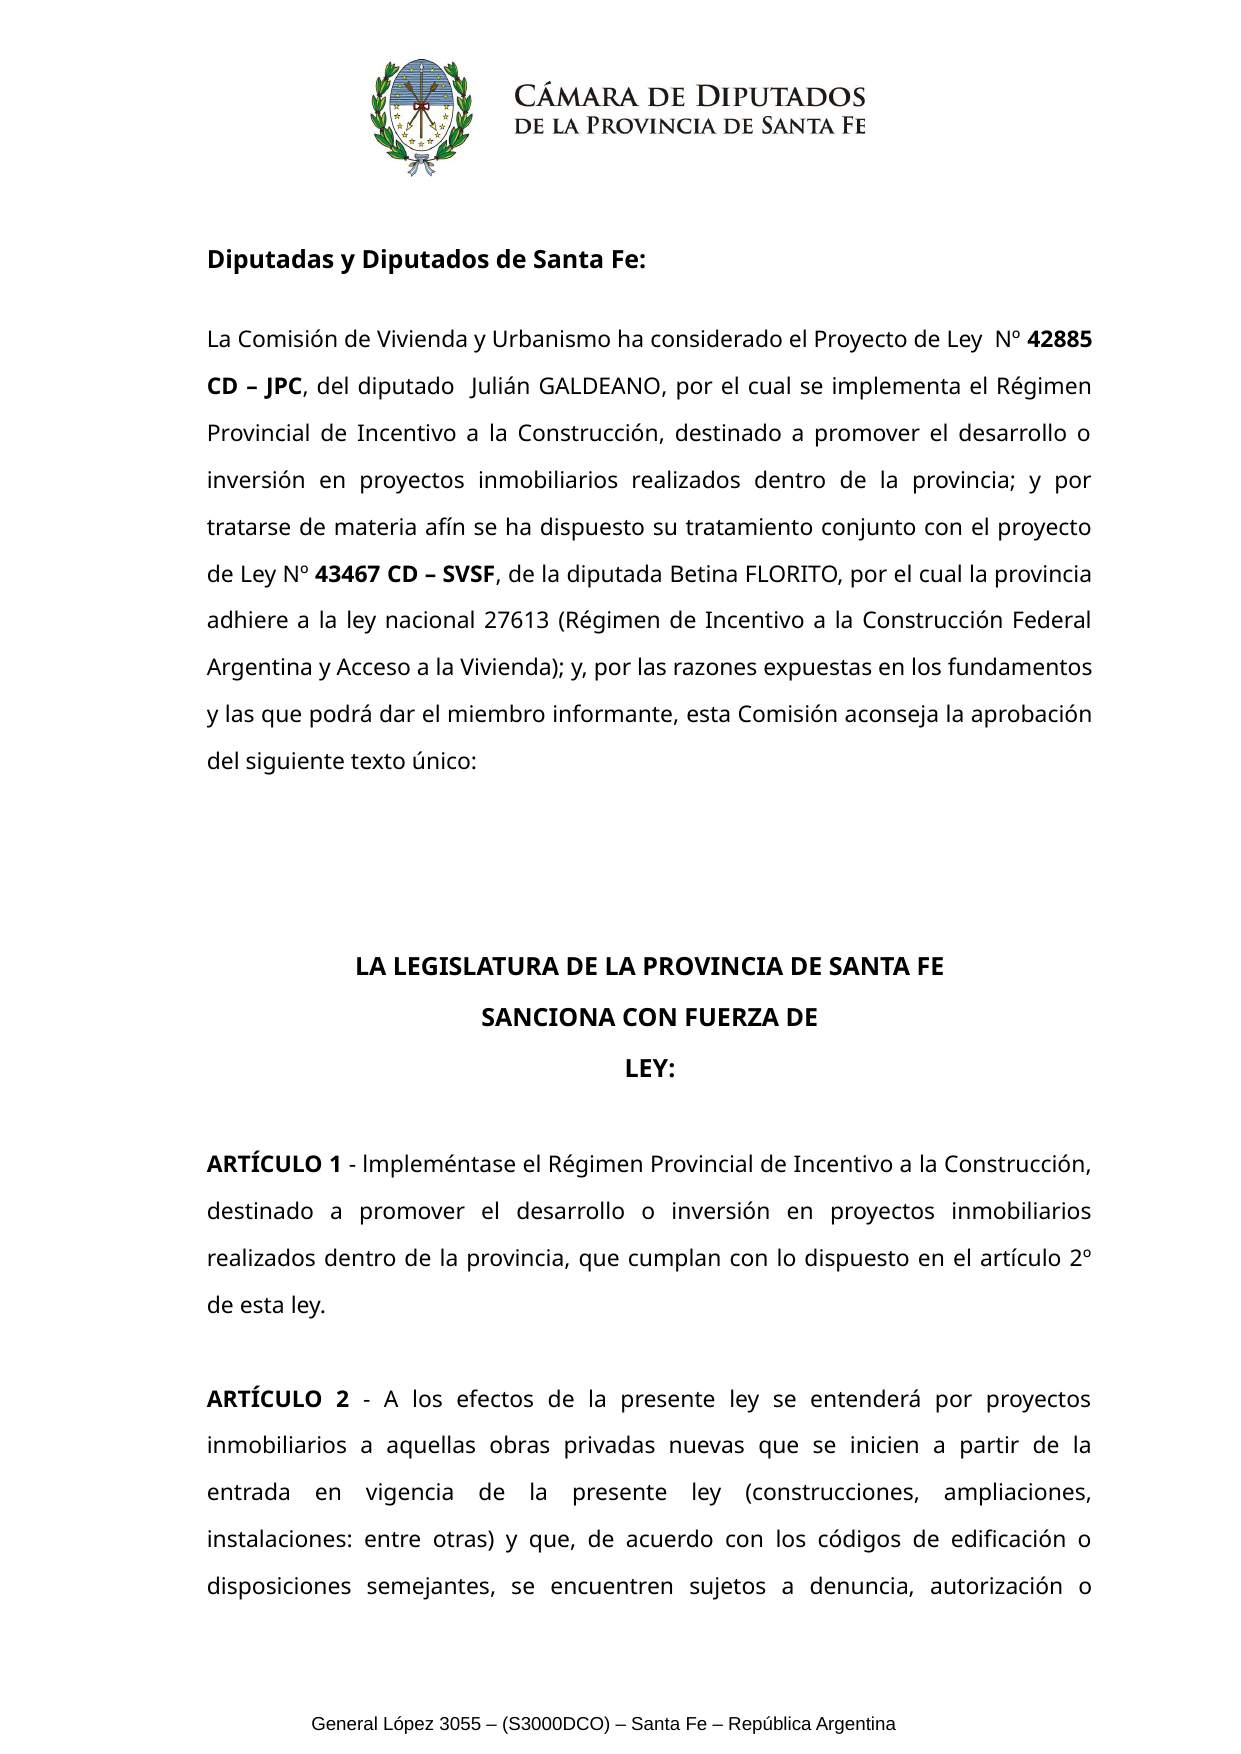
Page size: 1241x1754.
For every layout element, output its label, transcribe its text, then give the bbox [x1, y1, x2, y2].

picture [370, 59, 866, 181]
text La Comisión de Vivienda y Urbanismo ha considerado el Proyecto de Ley Nº 42885 CD – JPC, del diputado Julián GALDEANO, por el cual se implementa el Régimen Provincial de Incentivo a la Construcción, destinado a promover el desarrollo o inversión en proyectos inmobiliarios realizados dentro de la provincia; y por tratarse de materia afín se ha dispuesto su tratamiento conjunto con el proyecto de Ley Nº 43467 CD – SVSF, de la diputada Betina FLORITO, por el cual la provincia adhiere a la ley nacional 27613 (Régimen de Incentivo a la Construcción Federal Argentina y Acceso a la Vivienda); y, por las razones expuestas en los fundamentos y las que podrá dar el miembro informante, esta Comisión aconseja la aprobación del siguiente texto único: [207, 323, 1093, 776]
text ARTÍCULO 2 - A los efectos de la presente ley se entenderá por proyectos inmobiliarios a aquellas obras privadas nuevas que se inicien a partir de la entrada en vigencia de la presente ley (construcciones, ampliaciones, instalaciones: entre otras) y que, de acuerdo con los códigos de edificación o disposiciones semejantes, se encuentren sujetos a denuncia, autorización o [207, 1382, 1093, 1601]
text ARTÍCULO 1 - lmpleméntase el Régimen Provincial de Incentivo a la Construcción, destinado a promover el desarrollo o inversión en proyectos inmobiliarios realizados dentro de la provincia, que cumplan con lo dispuesto en el artículo 2º de esta ley. [207, 1148, 1093, 1320]
text LEY: [207, 1050, 1093, 1084]
text SANCIONA CON FUERZA DE [207, 999, 1093, 1033]
text Diputadas y Diputados de Santa Fe: [207, 242, 1093, 276]
text LA LEGISLATURA DE LA PROVINCIA DE SANTA FE [207, 948, 1093, 982]
